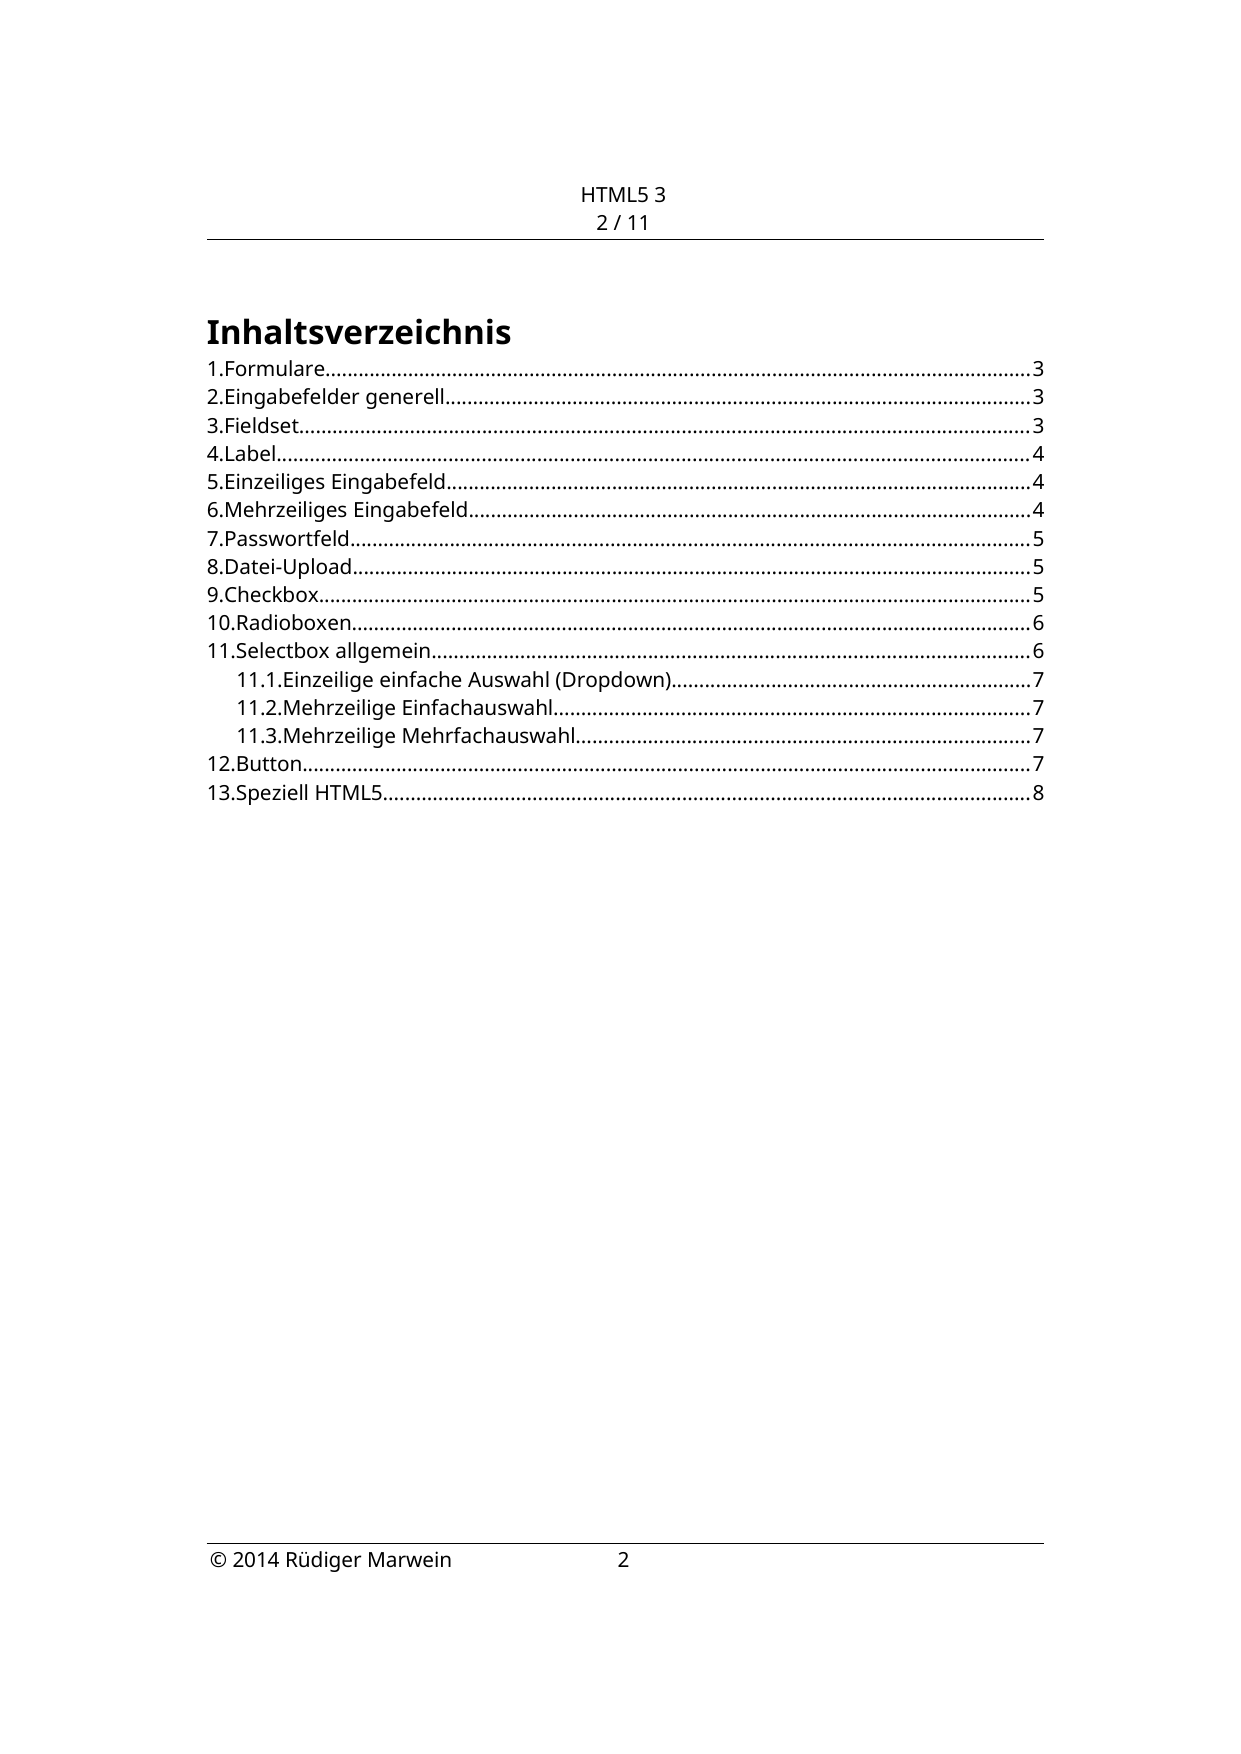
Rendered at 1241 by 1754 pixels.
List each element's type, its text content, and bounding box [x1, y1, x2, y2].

text 4.Label 4 [207, 439, 1044, 467]
text 11.3.Mehrzeilige Mehrfachauswahl 7 [236, 721, 1044, 749]
text 9.Checkbox 5 [207, 580, 1044, 608]
text 12.Button 7 [207, 749, 1044, 778]
text 11.Selectbox allgemein 6 [207, 637, 1044, 665]
text 2.Eingabefelder generell 3 [207, 382, 1044, 411]
subtitle Inhaltsverzeichnis [207, 309, 1044, 354]
text 8.Datei-Upload 5 [207, 552, 1044, 580]
text 13.Speziell HTML5 8 [207, 778, 1044, 806]
text 10.Radioboxen 6 [207, 608, 1044, 637]
text 11.2.Mehrzeilige Einfachauswahl 7 [236, 693, 1044, 721]
text 5.Einzeiliges Eingabefeld 4 [207, 467, 1044, 495]
text 6.Mehrzeiliges Eingabefeld 4 [207, 495, 1044, 524]
text 3.Fieldset 3 [207, 411, 1044, 439]
text 1.Formulare 3 [207, 354, 1044, 382]
text 11.1.Einzeilige einfache Auswahl (Dropdown) 7 [236, 665, 1044, 693]
text 7.Passwortfeld 5 [207, 524, 1044, 552]
